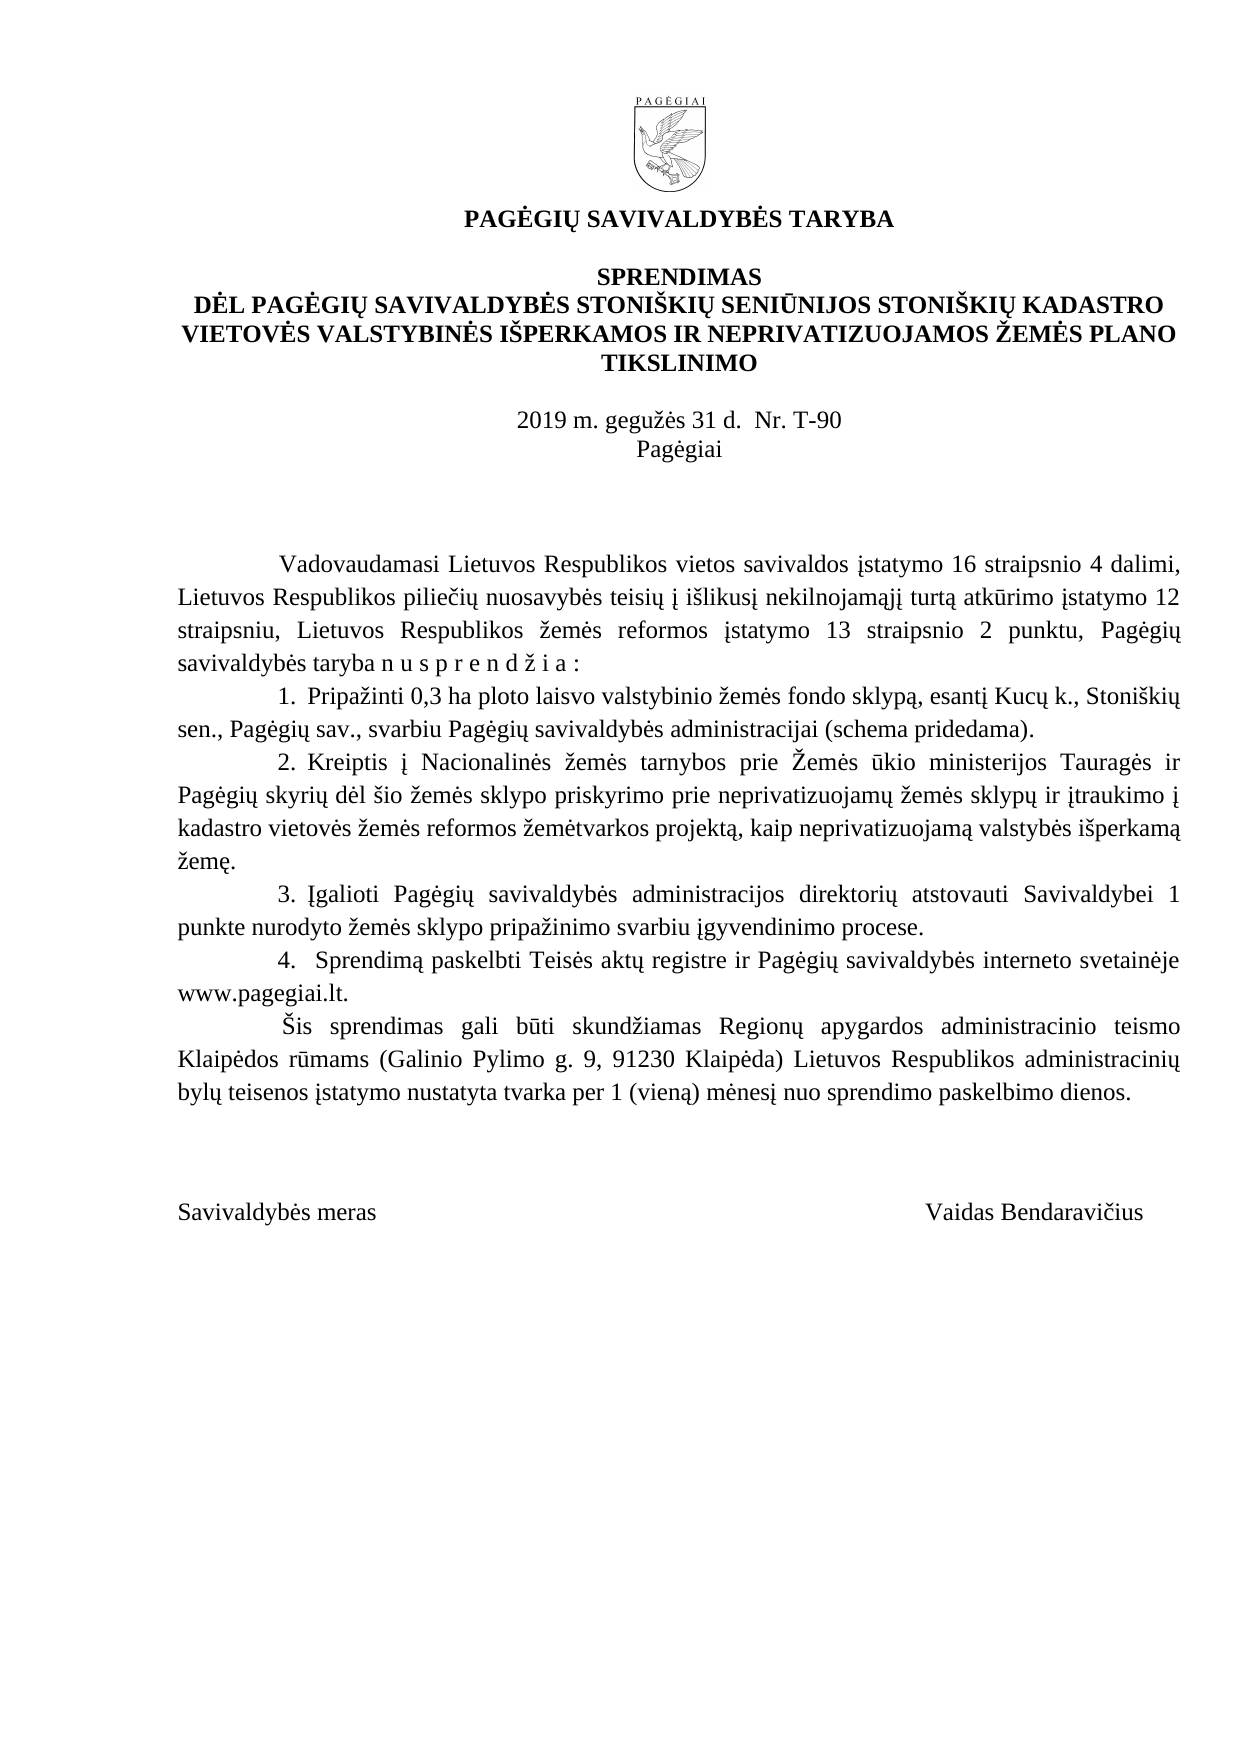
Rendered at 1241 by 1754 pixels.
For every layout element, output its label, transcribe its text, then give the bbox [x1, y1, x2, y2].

text 2. Kreiptis į Nacionalinės žemės tarnybos prie Žemės ūkio ministerijos Tauragės ir Pagėgių skyrių dėl šio žemės sklypo priskyrimo prie neprivatizuojamų žemės sklypų ir įtraukimo į kadastro vietovės žemės reformos žemėtvarkos projektą, kaip neprivatizuojamą valstybės išperkamą žemę. [177, 747, 1181, 875]
text 2019 m. gegužės 31 d. Nr. T-90 [177, 405, 1181, 434]
text 4. Sprendimą paskelbti Teisės aktų registre ir Pagėgių savivaldybės interneto svetainėje www.pagegiai.lt. [177, 945, 1181, 1007]
text 1. Pripažinti 0,3 ha ploto laisvo valstybinio žemės fondo sklypą, esantį Kucų k., Stoniškių sen., Pagėgių sav., svarbiu Pagėgių savivaldybės administracijai (schema pridedama). [177, 681, 1181, 743]
text Pagėgiai [177, 434, 1181, 463]
text 3. Įgalioti Pagėgių savivaldybės administracijos direktorių atstovauti Savivaldybei 1 punkte nurodyto žemės sklypo pripažinimo svarbiu įgyvendinimo procese. [177, 879, 1181, 941]
text Vadovaudamasi Lietuvos Respublikos vietos savivaldos įstatymo 16 straipsnio 4 dalimi, Lietuvos Respublikos piliečių nuosavybės teisių į išlikusį nekilnojamąjį turtą atkūrimo įstatymo 12 straipsniu, Lietuvos Respublikos žemės reformos įstatymo 13 straipsnio 2 punktu, Pagėgių savivaldybės taryba nusprendžia: [177, 549, 1181, 677]
text Savivaldybės meras Vaidas Bendaravičius [177, 1197, 1181, 1225]
text sprendimas [177, 262, 1181, 290]
text DĖL PAGĖGIŲ SAVIVALDYBĖS STONIŠKIŲ SENIŪNIJOS STONIŠKIŲ KADASTRO VIETOVĖS VALSTYBINĖS IŠPERKAMOS IR NEPRIVATIZUOJAMOS ŽEMĖS PLANO TIKSLINIMO [177, 290, 1181, 377]
text Šis sprendimas gali būti skundžiamas Regionų apygardos administracinio teismo Klaipėdos rūmams (Galinio Pylimo g. 9, 91230 Klaipėda) Lietuvos Respublikos administracinių bylų teisenos įstatymo nustatyta tvarka per 1 (vieną) mėnesį nuo sprendimo paskelbimo dienos. [177, 1011, 1181, 1106]
text Pagėgių savivaldybės taryba [177, 204, 1181, 233]
